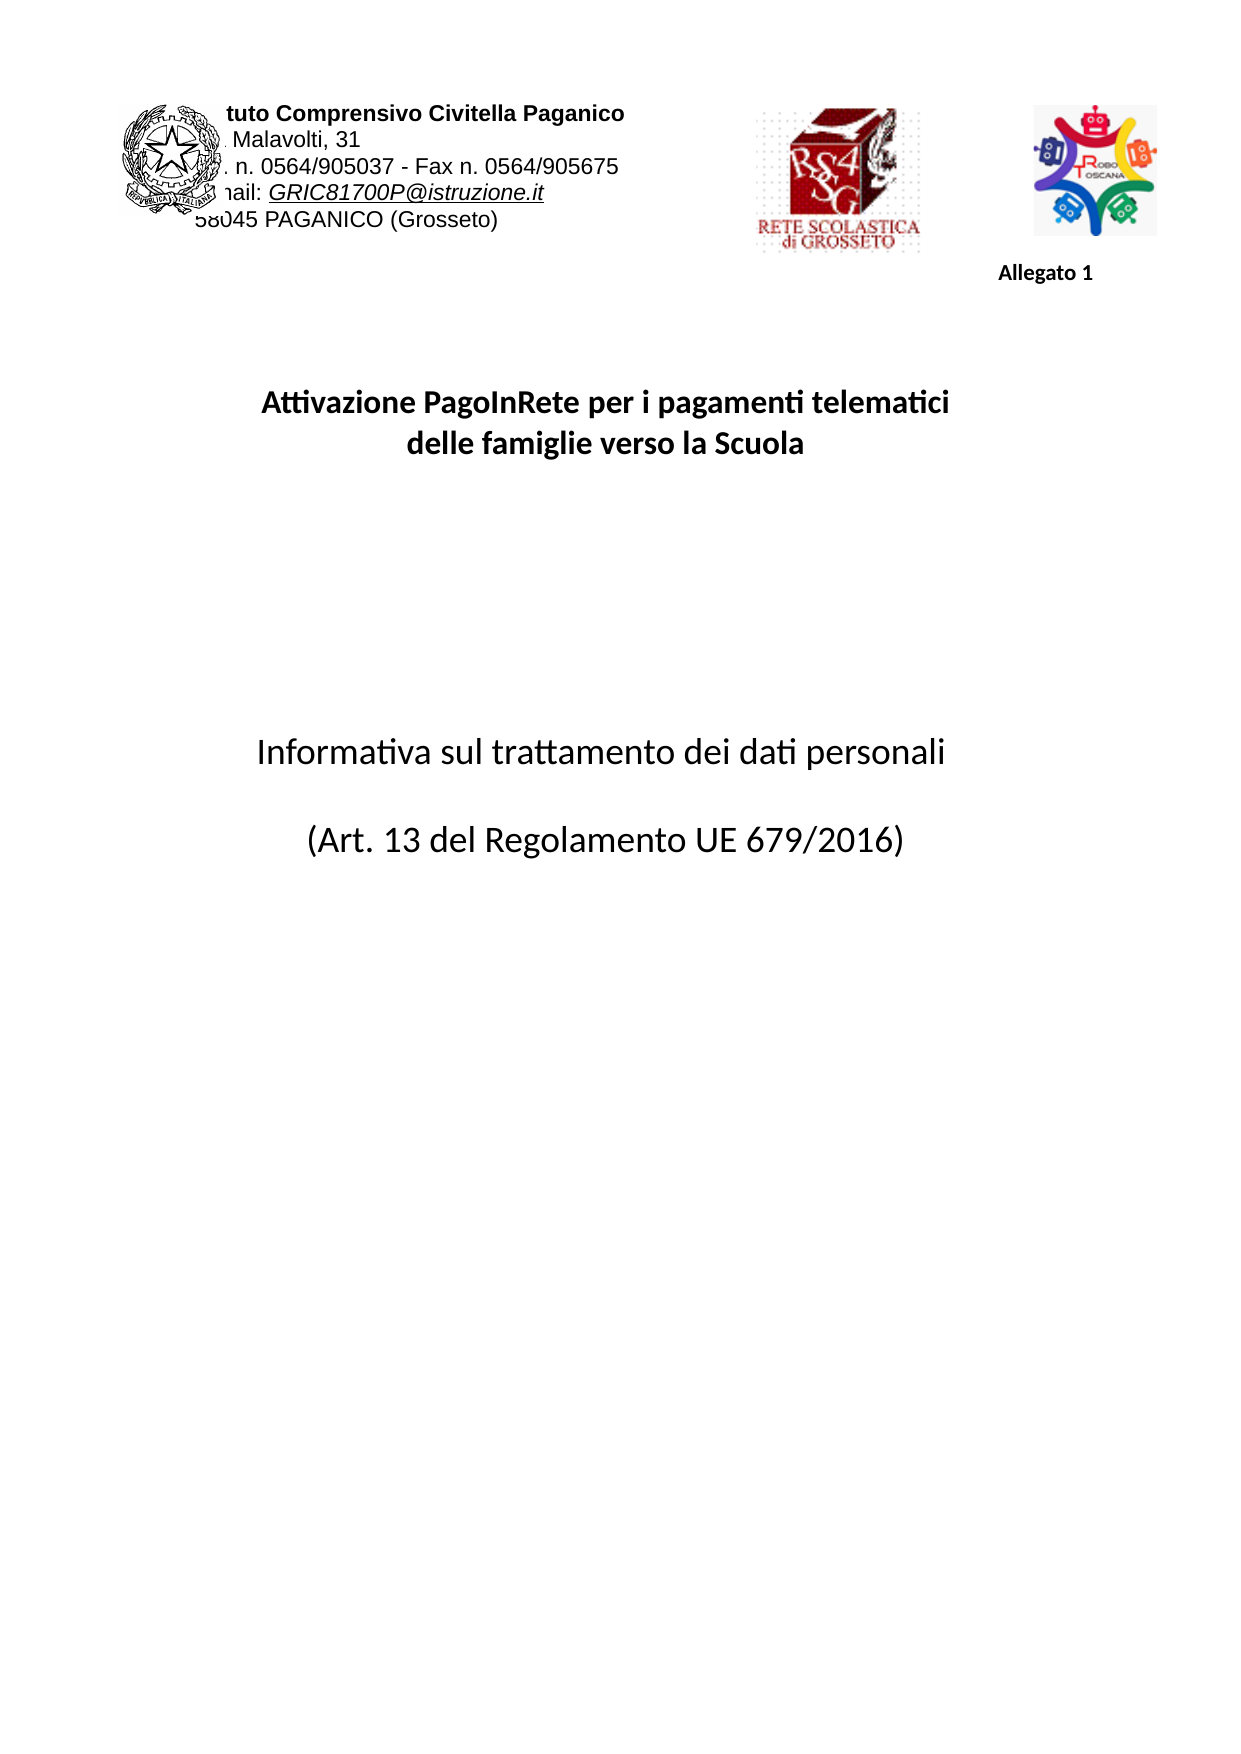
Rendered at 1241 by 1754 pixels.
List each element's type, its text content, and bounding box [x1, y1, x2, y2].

text Allegato 1 [118, 258, 1093, 286]
text Attivazione PagoInRete per i pagamenti telematici delle famiglie verso la Scuola [250, 381, 961, 462]
text (Art. 13 del Regolamento UE 679/2016) [118, 816, 1093, 861]
text Informativa sul trattamento dei dati personali [118, 728, 1093, 773]
